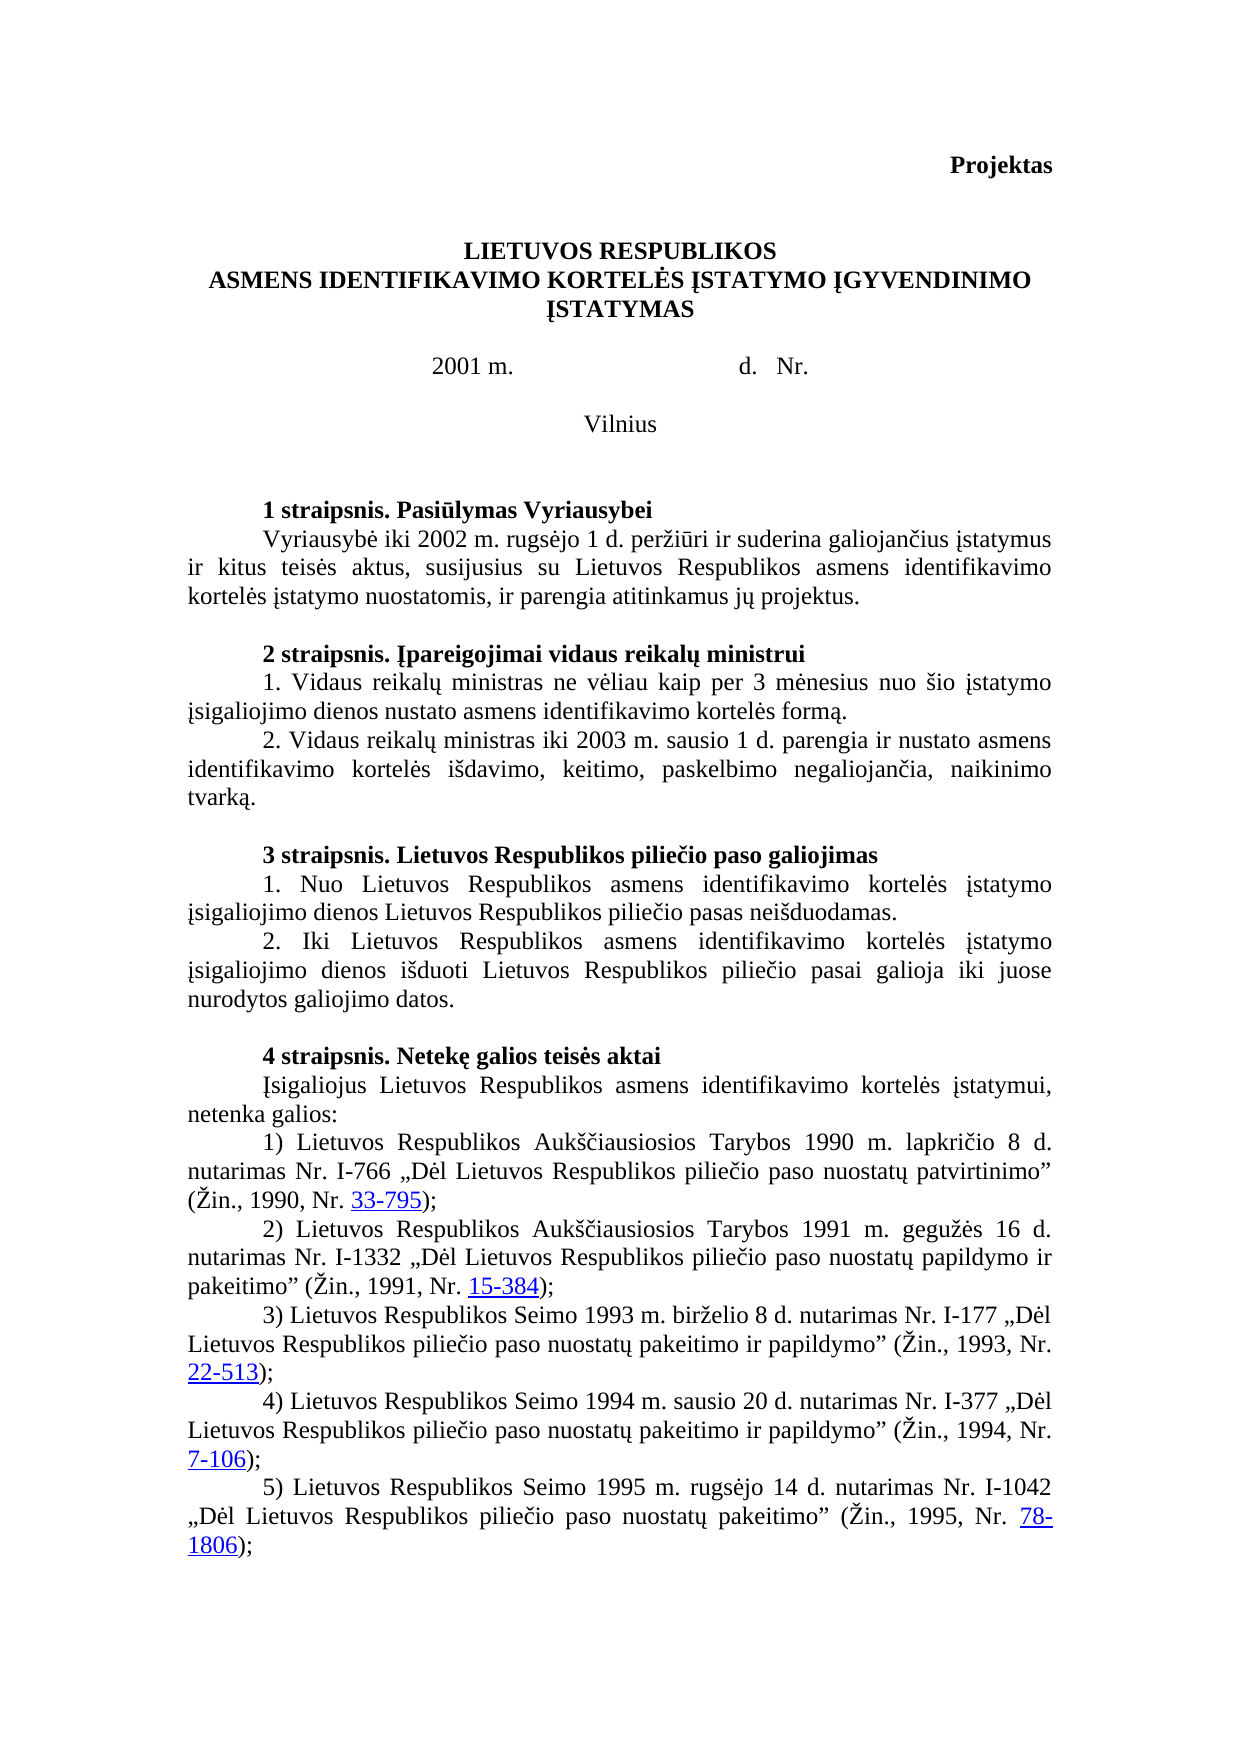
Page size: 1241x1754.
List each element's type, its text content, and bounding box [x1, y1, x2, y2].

text ĮSTATYMAS [187, 294, 1053, 322]
text 4) Lietuvos Respublikos Seimo 1994 m. sausio 20 d. nutarimas Nr. I-377 „Dėl Lietuvos Respublikos piliečio paso nuostatų pakeitimo ir papildymo” (Žin., 1994, Nr. 7-106); [187, 1386, 1053, 1472]
text 3) Lietuvos Respublikos Seimo 1993 m. birželio 8 d. nutarimas Nr. I-177 „Dėl Lietuvos Respublikos piliečio paso nuostatų pakeitimo ir papildymo” (Žin., 1993, Nr. 22-513); [187, 1300, 1053, 1386]
text Vilnius [187, 409, 1053, 437]
text LIETUVOS RESPUBLIKOS [187, 236, 1053, 265]
text 1. Vidaus reikalų ministras ne vėliau kaip per 3 mėnesius nuo šio įstatymo įsigaliojimo dienos nustato asmens identifikavimo kortelės formą. [187, 667, 1053, 725]
text 1. Nuo Lietuvos Respublikos asmens identifikavimo kortelės įstatymo įsigaliojimo dienos Lietuvos Respublikos piliečio pasas neišduodamas. [187, 869, 1053, 926]
text 3 straipsnis. Lietuvos Respublikos piliečio paso galiojimas [187, 840, 1053, 869]
text 2001 m. d. Nr. [187, 351, 1053, 380]
text 2) Lietuvos Respublikos Aukščiausiosios Tarybos 1991 m. gegužės 16 d. nutarimas Nr. I-1332 „Dėl Lietuvos Respublikos piliečio paso nuostatų papildymo ir pakeitimo” (Žin., 1991, Nr. 15-384); [187, 1214, 1053, 1300]
text 2 straipsnis. Įpareigojimai vidaus reikalų ministrui [187, 639, 1053, 667]
text ASMENS IDENTIFIKAVIMO KORTELĖS ĮSTATYMO ĮGYVENDINIMO [187, 265, 1053, 294]
text Vyriausybė iki 2002 m. rugsėjo 1 d. peržiūri ir suderina galiojančius įstatymus ir kitus teisės aktus, susijusius su Lietuvos Respublikos asmens identifikavimo kortelės įstatymo nuostatomis, ir parengia atitinkamus jų projektus. [187, 524, 1053, 610]
text Įsigaliojus Lietuvos Respublikos asmens identifikavimo kortelės įstatymui, netenka galios: [187, 1070, 1053, 1127]
text 1 straipsnis. Pasiūlymas Vyriausybei [187, 495, 1053, 524]
text 2. Iki Lietuvos Respublikos asmens identifikavimo kortelės įstatymo įsigaliojimo dienos išduoti Lietuvos Respublikos piliečio pasai galioja iki juose nurodytos galiojimo datos. [187, 926, 1053, 1012]
text Projektas [187, 150, 1053, 179]
text 1) Lietuvos Respublikos Aukščiausiosios Tarybos 1990 m. lapkričio 8 d. nutarimas Nr. I-766 „Dėl Lietuvos Respublikos piliečio paso nuostatų patvirtinimo” (Žin., 1990, Nr. 33-795); [187, 1127, 1053, 1214]
text 5) Lietuvos Respublikos Seimo 1995 m. rugsėjo 14 d. nutarimas Nr. I-1042 „Dėl Lietuvos Respublikos piliečio paso nuostatų pakeitimo” (Žin., 1995, Nr. 78-1806); [187, 1472, 1053, 1559]
text 2. Vidaus reikalų ministras iki 2003 m. sausio 1 d. parengia ir nustato asmens identifikavimo kortelės išdavimo, keitimo, paskelbimo negaliojančia, naikinimo tvarką. [187, 725, 1053, 811]
text 4 straipsnis. Netekę galios teisės aktai [187, 1041, 1053, 1070]
